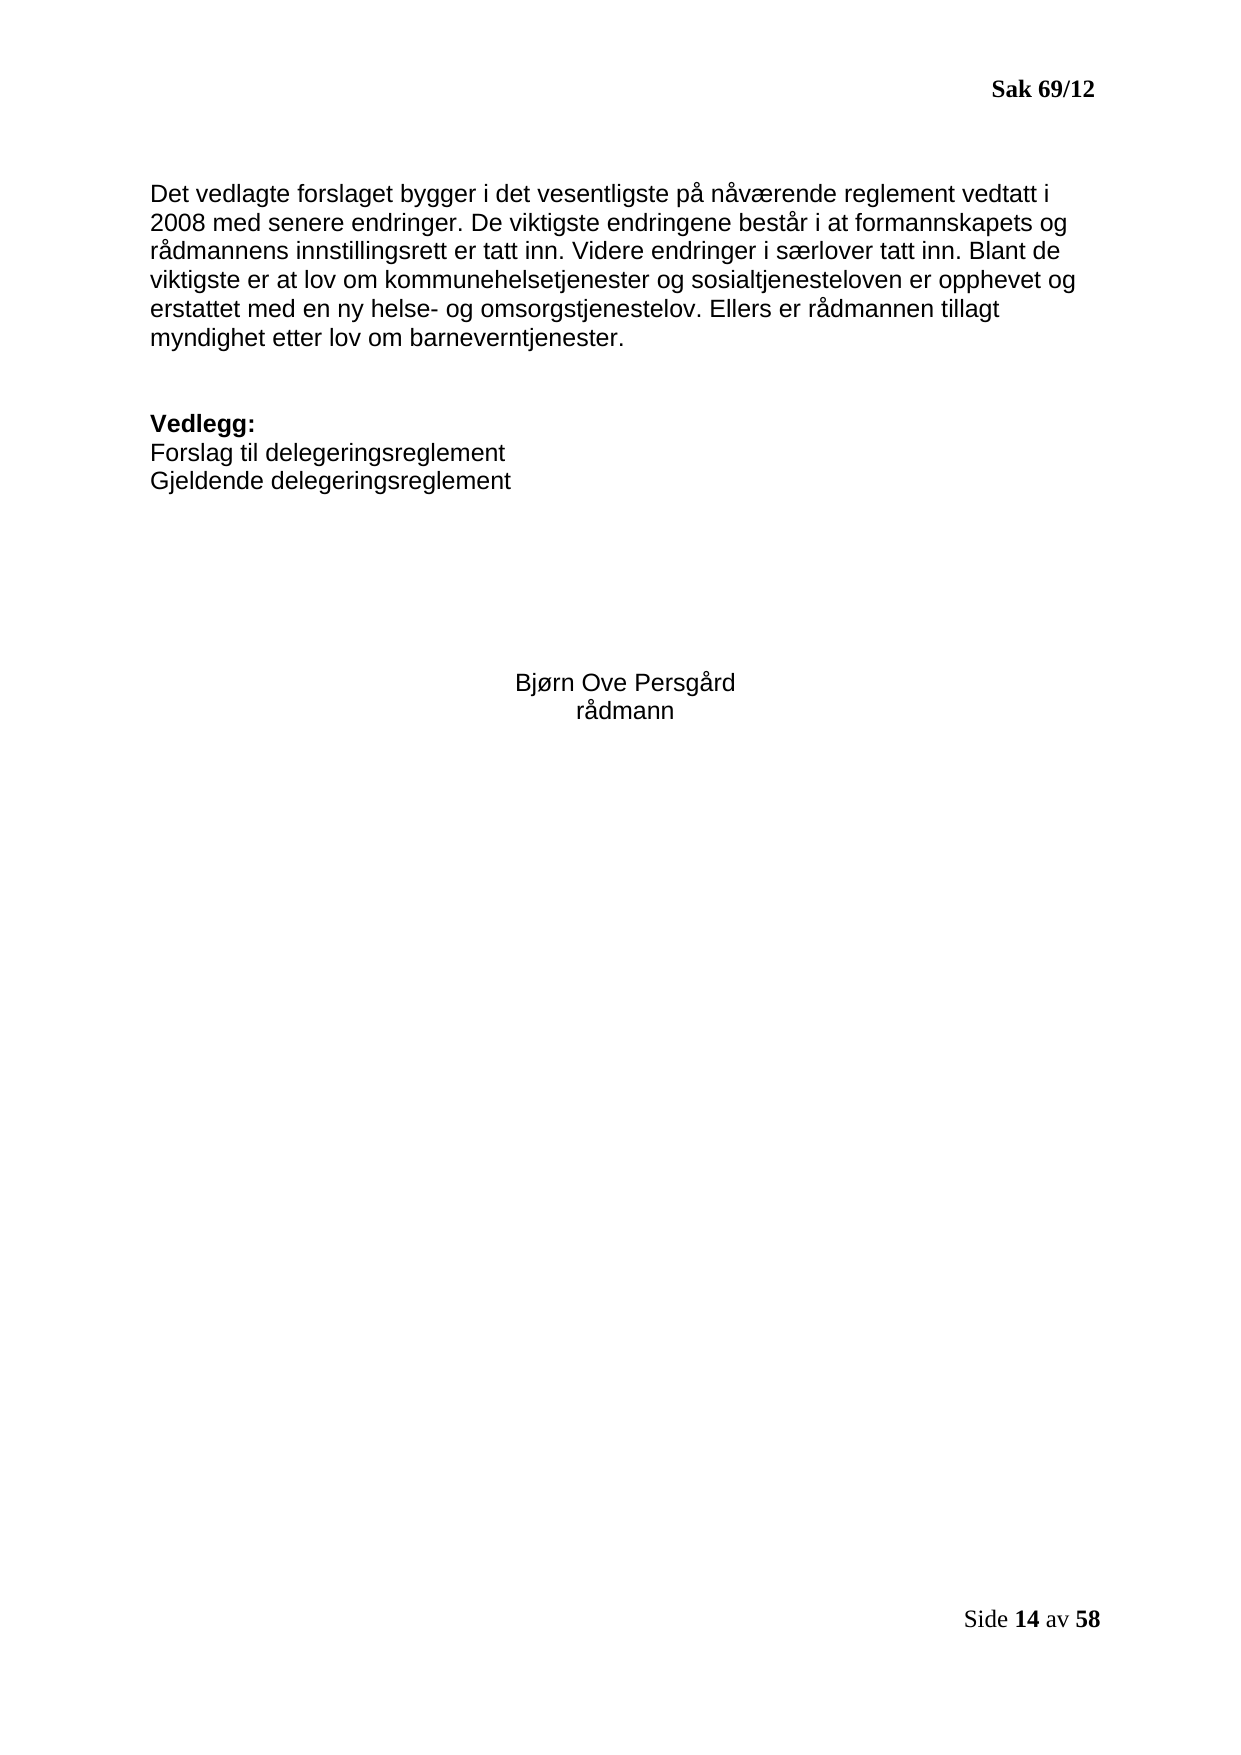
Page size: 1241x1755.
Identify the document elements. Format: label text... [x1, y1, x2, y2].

text Gjeldende delegeringsreglement [150, 466, 1100, 495]
text Vedlegg: [150, 409, 1100, 437]
text Forslag til delegeringsreglement [150, 437, 1100, 466]
text rådmann [150, 696, 1100, 725]
text Det vedlagte forslaget bygger i det vesentligste på nåværende reglement vedtatt i 2008 med senere endringer. De viktigste endringene består i at formannskapets og rådmannens innstillingsrett er tatt inn. Videre endringer i særlover tatt inn. Blant de viktigste er at lov om kommunehelsetjenester og sosialtjenesteloven er opphevet og erstattet med en ny helse- og omsorgstjenestelov. Ellers er rådmannen tillagt myndighet etter lov om barneverntjenester. [150, 179, 1100, 351]
text Bjørn Ove Persgård [150, 667, 1100, 696]
